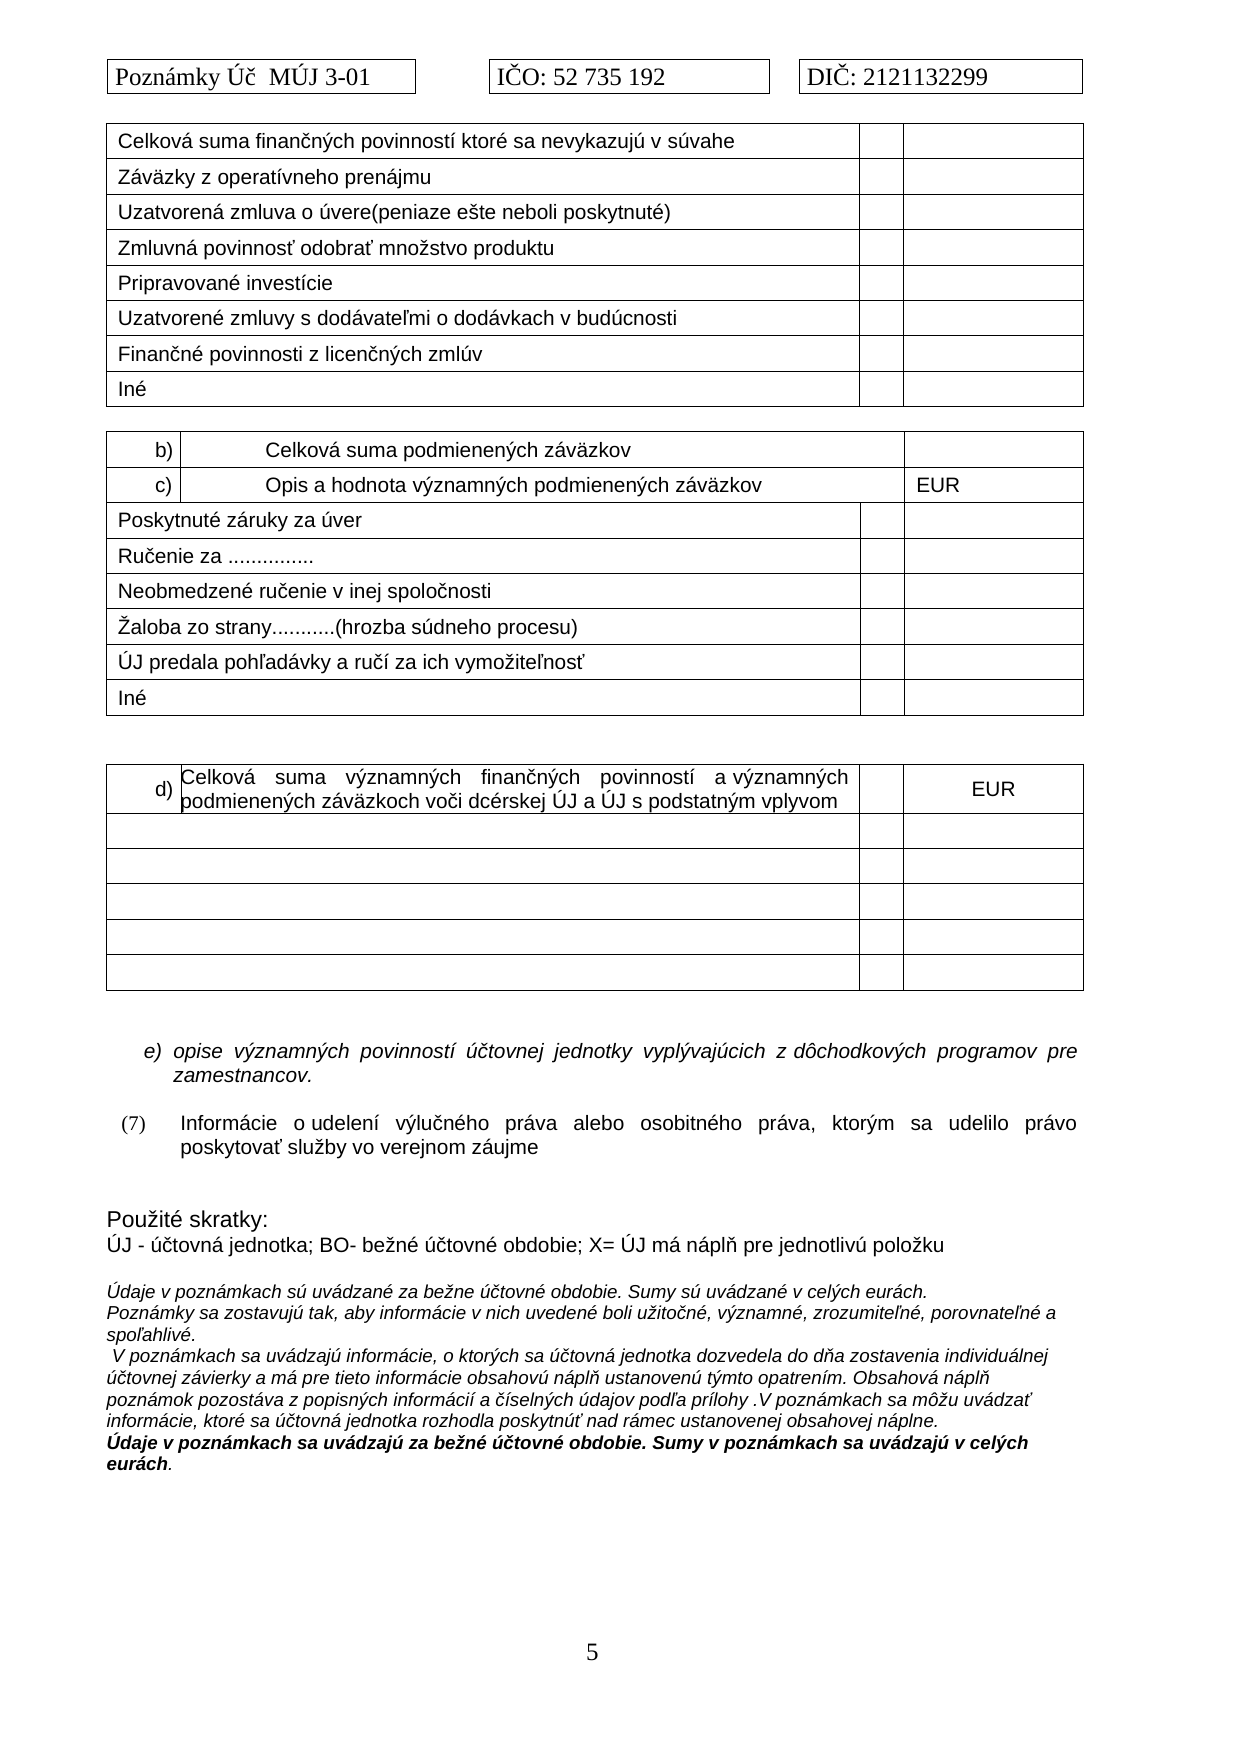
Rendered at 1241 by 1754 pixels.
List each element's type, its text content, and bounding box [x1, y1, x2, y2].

table_header Celková suma významných finančných povinností a významných podmienených záväzkoch voči dcérskej ÚJ a ÚJ s podstatným vplyvom [182, 765, 859, 812]
table_cell Pripravované investície [107, 266, 859, 300]
table_cell [905, 574, 1083, 608]
table_cell Finančné povinnosti z licenčných zmlúv [107, 336, 859, 371]
table_cell [904, 301, 1083, 335]
table_cell [860, 814, 903, 848]
table_cell [904, 884, 1083, 919]
table_cell [860, 124, 903, 158]
table_cell [860, 266, 903, 300]
table_cell [905, 539, 1083, 573]
table_cell [905, 609, 1083, 644]
table_cell [860, 372, 903, 406]
table_cell Celková suma finančných povinností ktoré sa nevykazujú v súvahe [107, 124, 859, 158]
table_cell Uzatvorená zmluva o úvere(peniaze ešte neboli poskytnuté) [107, 195, 859, 229]
table_cell [905, 680, 1083, 714]
table_cell [860, 955, 903, 989]
table_cell [904, 159, 1083, 194]
table_cell Iné [107, 372, 859, 406]
table_cell [860, 301, 903, 335]
table_cell [904, 372, 1083, 406]
table_cell [861, 645, 904, 679]
text Poznámky sa zostavujú tak, aby informácie v nich uvedené boli užitočné, významné, zrozumiteľné, porovnateľné a spoľahlivé. [106, 1302, 1078, 1345]
table_cell Poskytnuté záruky za úver [107, 503, 860, 537]
table_cell EUR [905, 468, 1083, 502]
table_header [107, 432, 180, 467]
table_cell [905, 503, 1083, 537]
table_cell [860, 336, 903, 371]
table_cell [861, 680, 904, 714]
table_cell [107, 920, 859, 954]
table_cell [905, 645, 1083, 679]
table_header [905, 432, 1083, 467]
table_cell [860, 195, 903, 229]
text V poznámkach sa uvádzajú informácie, o ktorých sa účtovná jednotka dozvedela do dňa zostavenia individuálnej účtovnej závierky a má pre tieto informácie obsahovú náplň ustanovenú týmto opatrením. Obsahová náplň poznámok pozostáva z popisných informácií a číselných údajov podľa prílohy .V poznámkach sa môžu uvádzať informácie, ktoré sa účtovná jednotka rozhodla poskytnúť nad rámec ustanovenej obsahovej náplne. [106, 1345, 1078, 1432]
table_cell [861, 503, 904, 537]
list opise významných povinností účtovnej jednotky vyplývajúcich z dôchodkových programov pre zamestnancov. [143, 1038, 1078, 1086]
table_cell [861, 539, 904, 573]
table_cell [904, 124, 1083, 158]
table_cell [861, 574, 904, 608]
table_header Celková suma podmienených záväzkov [181, 432, 904, 467]
table_cell [860, 230, 903, 264]
table_cell [107, 468, 180, 502]
table_cell [107, 814, 859, 848]
text Údaje v poznámkach sa uvádzajú za bežné účtovné obdobie. Sumy v poznámkach sa uvádzajú v celých eurách. [106, 1432, 1078, 1475]
table_cell [904, 266, 1083, 300]
table_header EUR [904, 765, 1083, 812]
table_cell Záväzky z operatívneho prenájmu [107, 159, 859, 194]
table_cell [860, 159, 903, 194]
table_cell Uzatvorené zmluvy s dodávateľmi o dodávkach v budúcnosti [107, 301, 859, 335]
table_cell Opis a hodnota významných podmienených záväzkov [181, 468, 904, 502]
table_header [860, 765, 903, 812]
table_cell [107, 955, 859, 989]
text Údaje v poznámkach sú uvádzané za bežne účtovné obdobie. Sumy sú uvádzané v celých eurách. [106, 1281, 1078, 1302]
text ÚJ - účtovná jednotka; BO- bežné účtovné obdobie; X= ÚJ má náplň pre jednotlivú položku [106, 1233, 1078, 1257]
table_cell [904, 920, 1083, 954]
table_cell [107, 884, 859, 919]
table_cell [860, 849, 903, 883]
table_cell ÚJ predala pohľadávky a ručí za ich vymožiteľnosť [107, 645, 860, 679]
table_header [107, 765, 181, 812]
table_cell [860, 920, 903, 954]
table_cell Zmluvná povinnosť odobrať množstvo produktu [107, 230, 859, 264]
table_cell [107, 849, 859, 883]
table_cell [904, 230, 1083, 264]
table_cell Neobmedzené ručenie v inej spoločnosti [107, 574, 860, 608]
text Použité skratky: [106, 1206, 1078, 1233]
table_cell [904, 336, 1083, 371]
table_cell Žaloba zo strany...........(hrozba súdneho procesu) [107, 609, 860, 644]
table_cell [861, 609, 904, 644]
table_cell Iné [107, 680, 860, 714]
table_cell [904, 849, 1083, 883]
table_cell Ručenie za ............... [107, 539, 860, 573]
table_cell [904, 814, 1083, 848]
table_cell [860, 884, 903, 919]
list Informácie o udelení výlučného práva alebo osobitného práva, ktorým sa udelilo právo poskytovať služby vo verejnom záujme [121, 1110, 1078, 1158]
table_cell [904, 955, 1083, 989]
table_cell [904, 195, 1083, 229]
